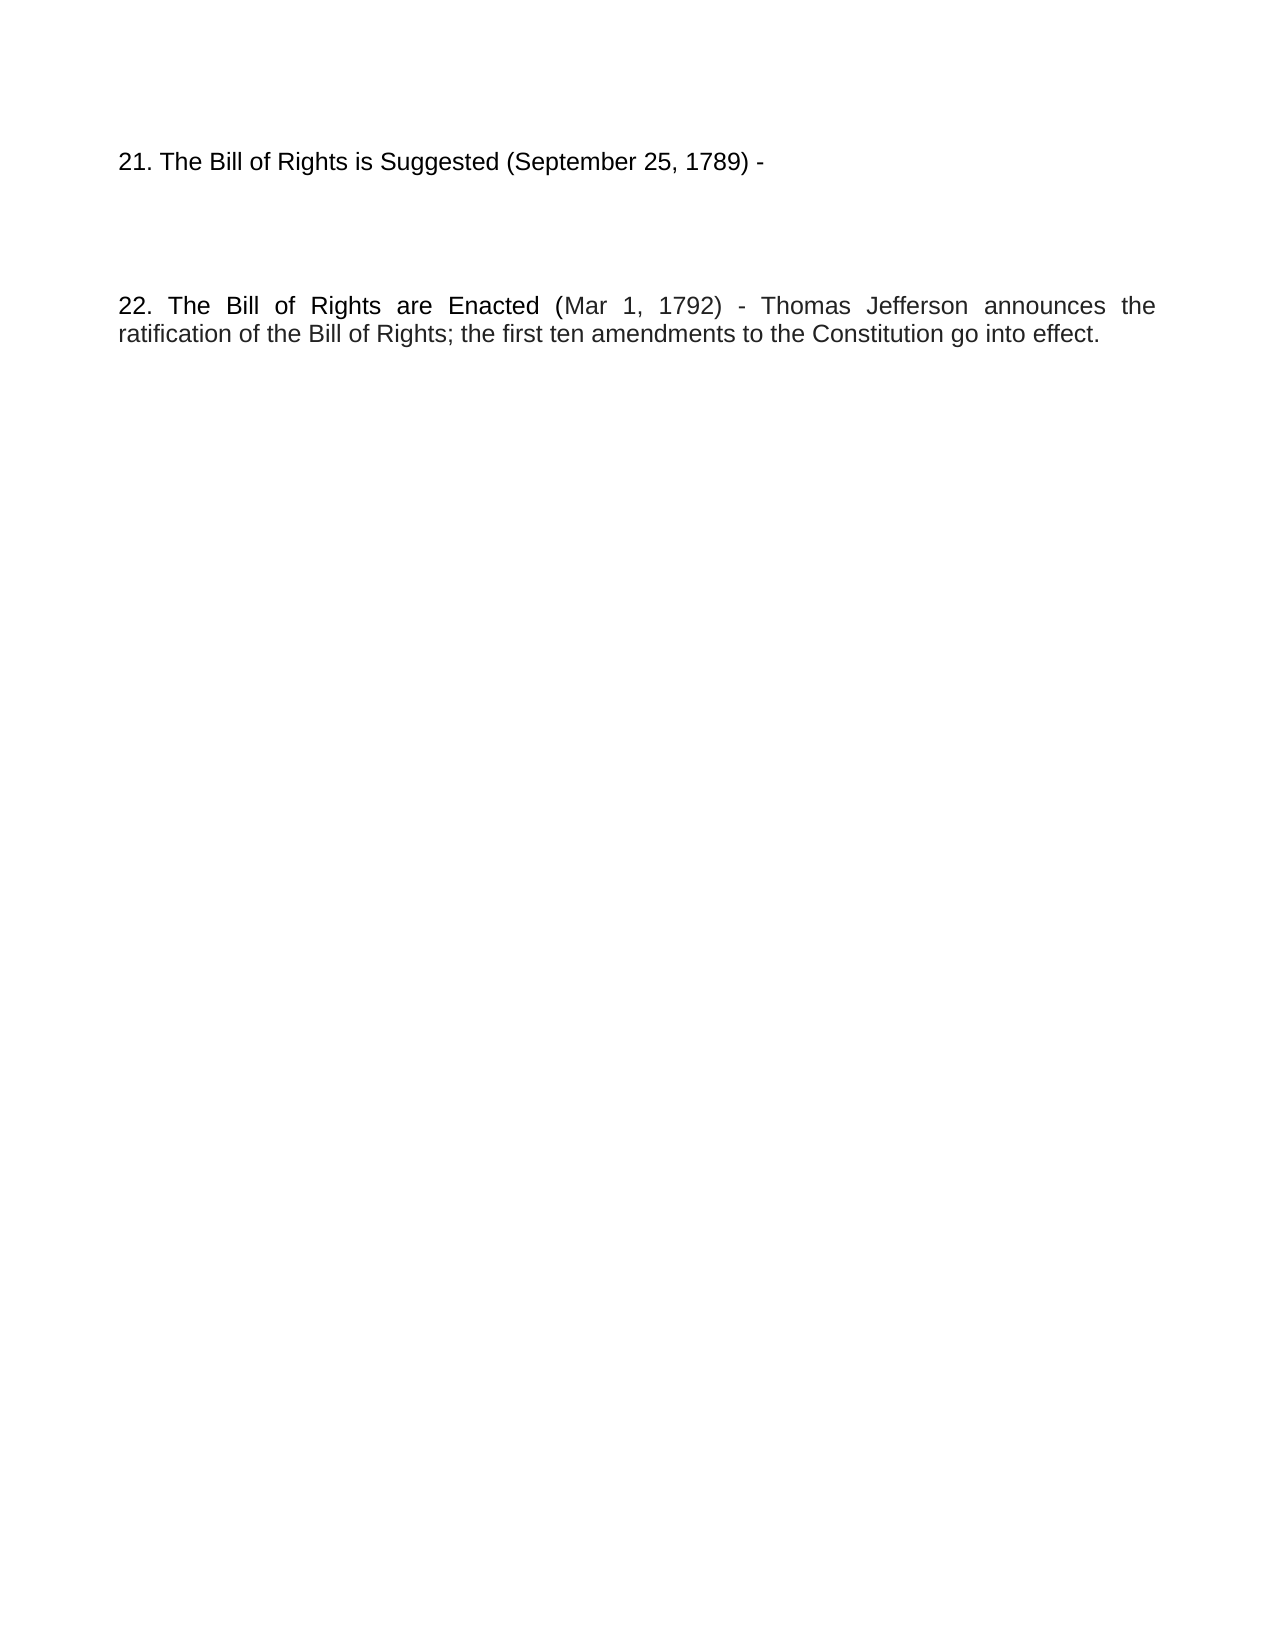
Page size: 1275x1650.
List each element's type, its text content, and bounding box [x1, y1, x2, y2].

text 21. The Bill of Rights is Suggested (September 25, 1789) - [118, 147, 1157, 176]
text 22. The Bill of Rights are Enacted (Mar 1, 1792) - Thomas Jefferson announces the ratification of the Bill of Rights; the first ten amendments to the Constitution go into effect. [118, 291, 1157, 348]
